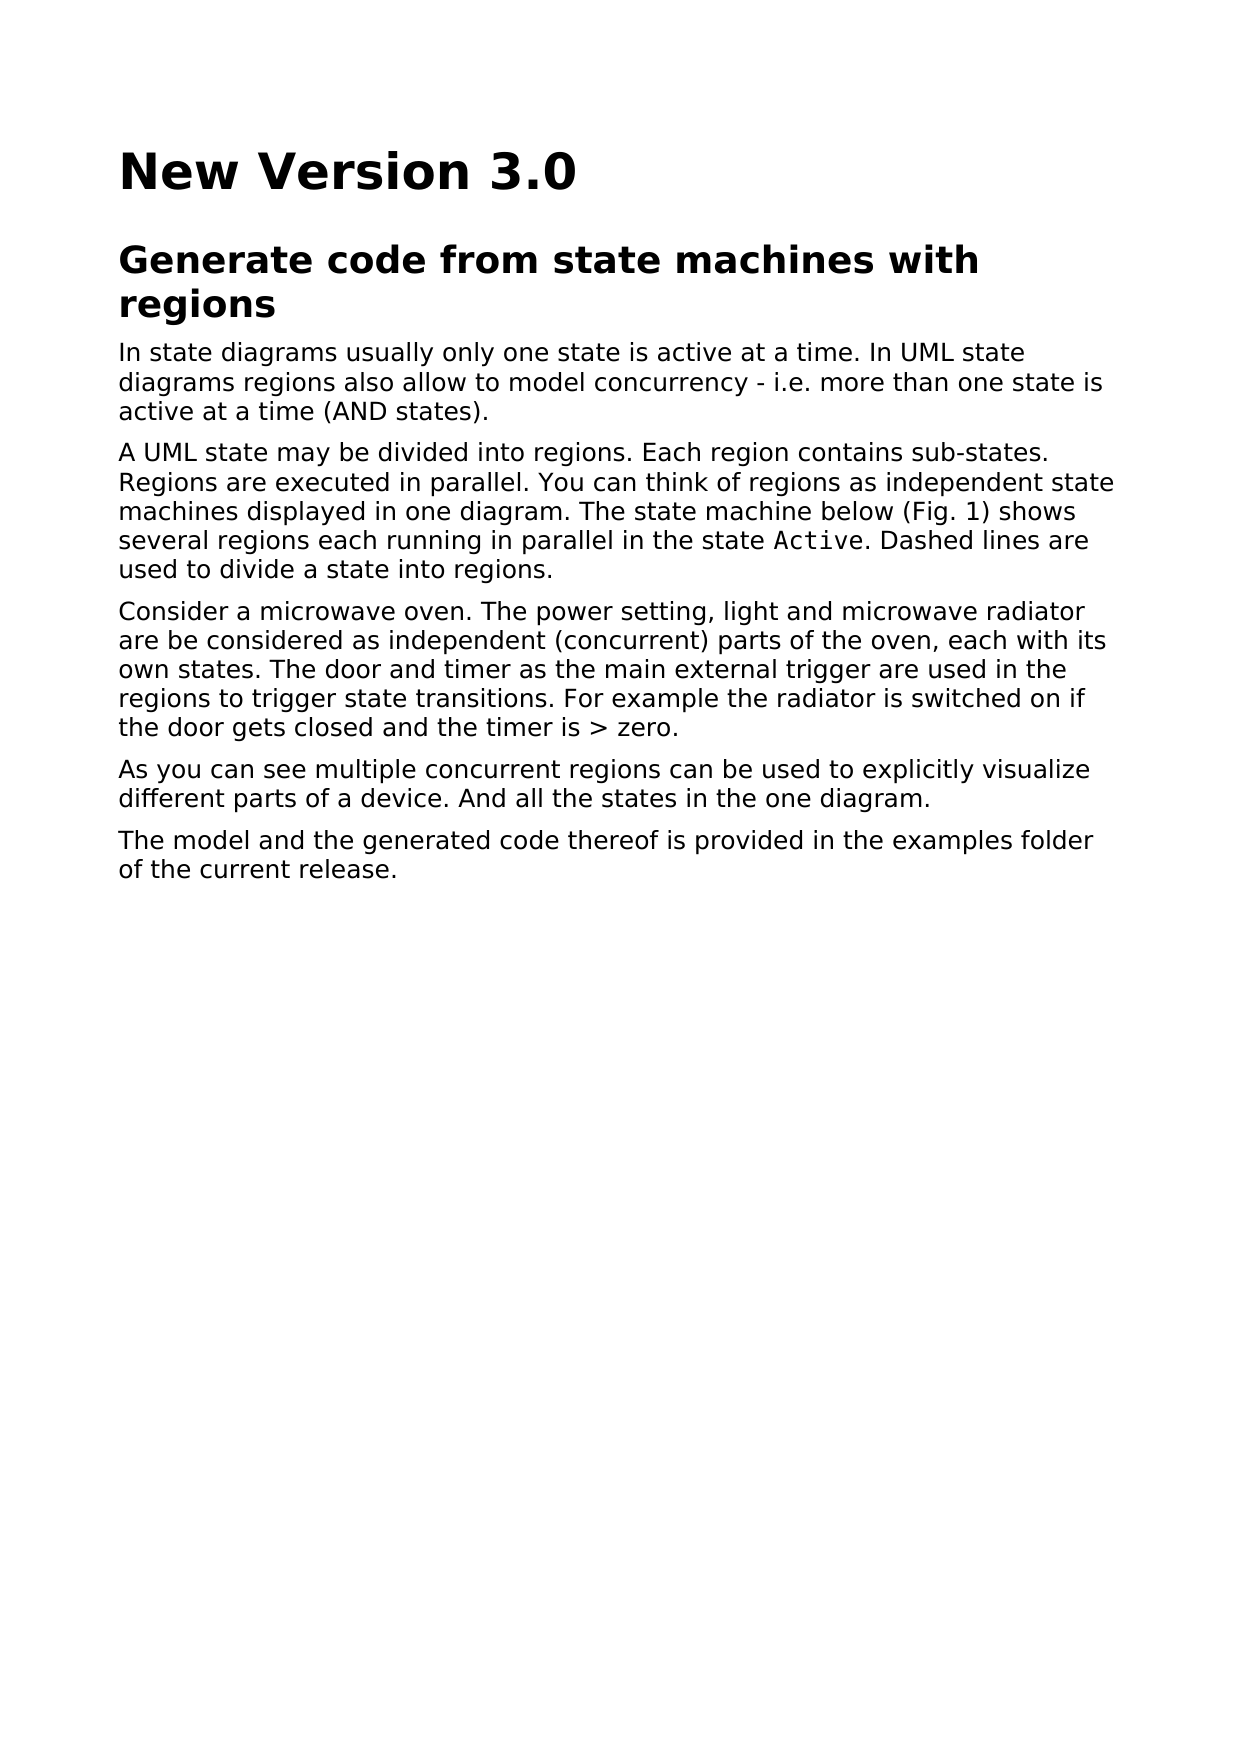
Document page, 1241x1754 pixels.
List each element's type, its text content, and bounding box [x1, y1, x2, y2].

subtitle New Version 3.0 [118, 143, 1122, 201]
text In state diagrams usually only one state is active at a time. In UML state diagrams regions also allow to model concurrency - i.e. more than one state is active at a time (AND states). [118, 339, 1122, 426]
text As you can see multiple concurrent regions can be used to explicitly visualize different parts of a device. And all the states in the one diagram. [118, 755, 1122, 814]
subtitle Generate code from state machines with regions [118, 239, 1122, 326]
text A UML state may be divided into regions. Each region contains sub-states. Regions are executed in parallel. You can think of regions as independent state machines displayed in one diagram. The state machine below (Fig. 1) shows several regions each running in parallel in the state Active. Dashed lines are used to divide a state into regions. [118, 439, 1122, 584]
text Consider a microwave oven. The power setting, light and microwave radiator are be considered as independent (concurrent) parts of the oven, each with its own states. The door and timer as the main external trigger are used in the regions to trigger state transitions. For example the radiator is switched on if the door gets closed and the timer is > zero. [118, 597, 1122, 743]
text The model and the generated code thereof is provided in the examples folder of the current release. [118, 826, 1122, 884]
